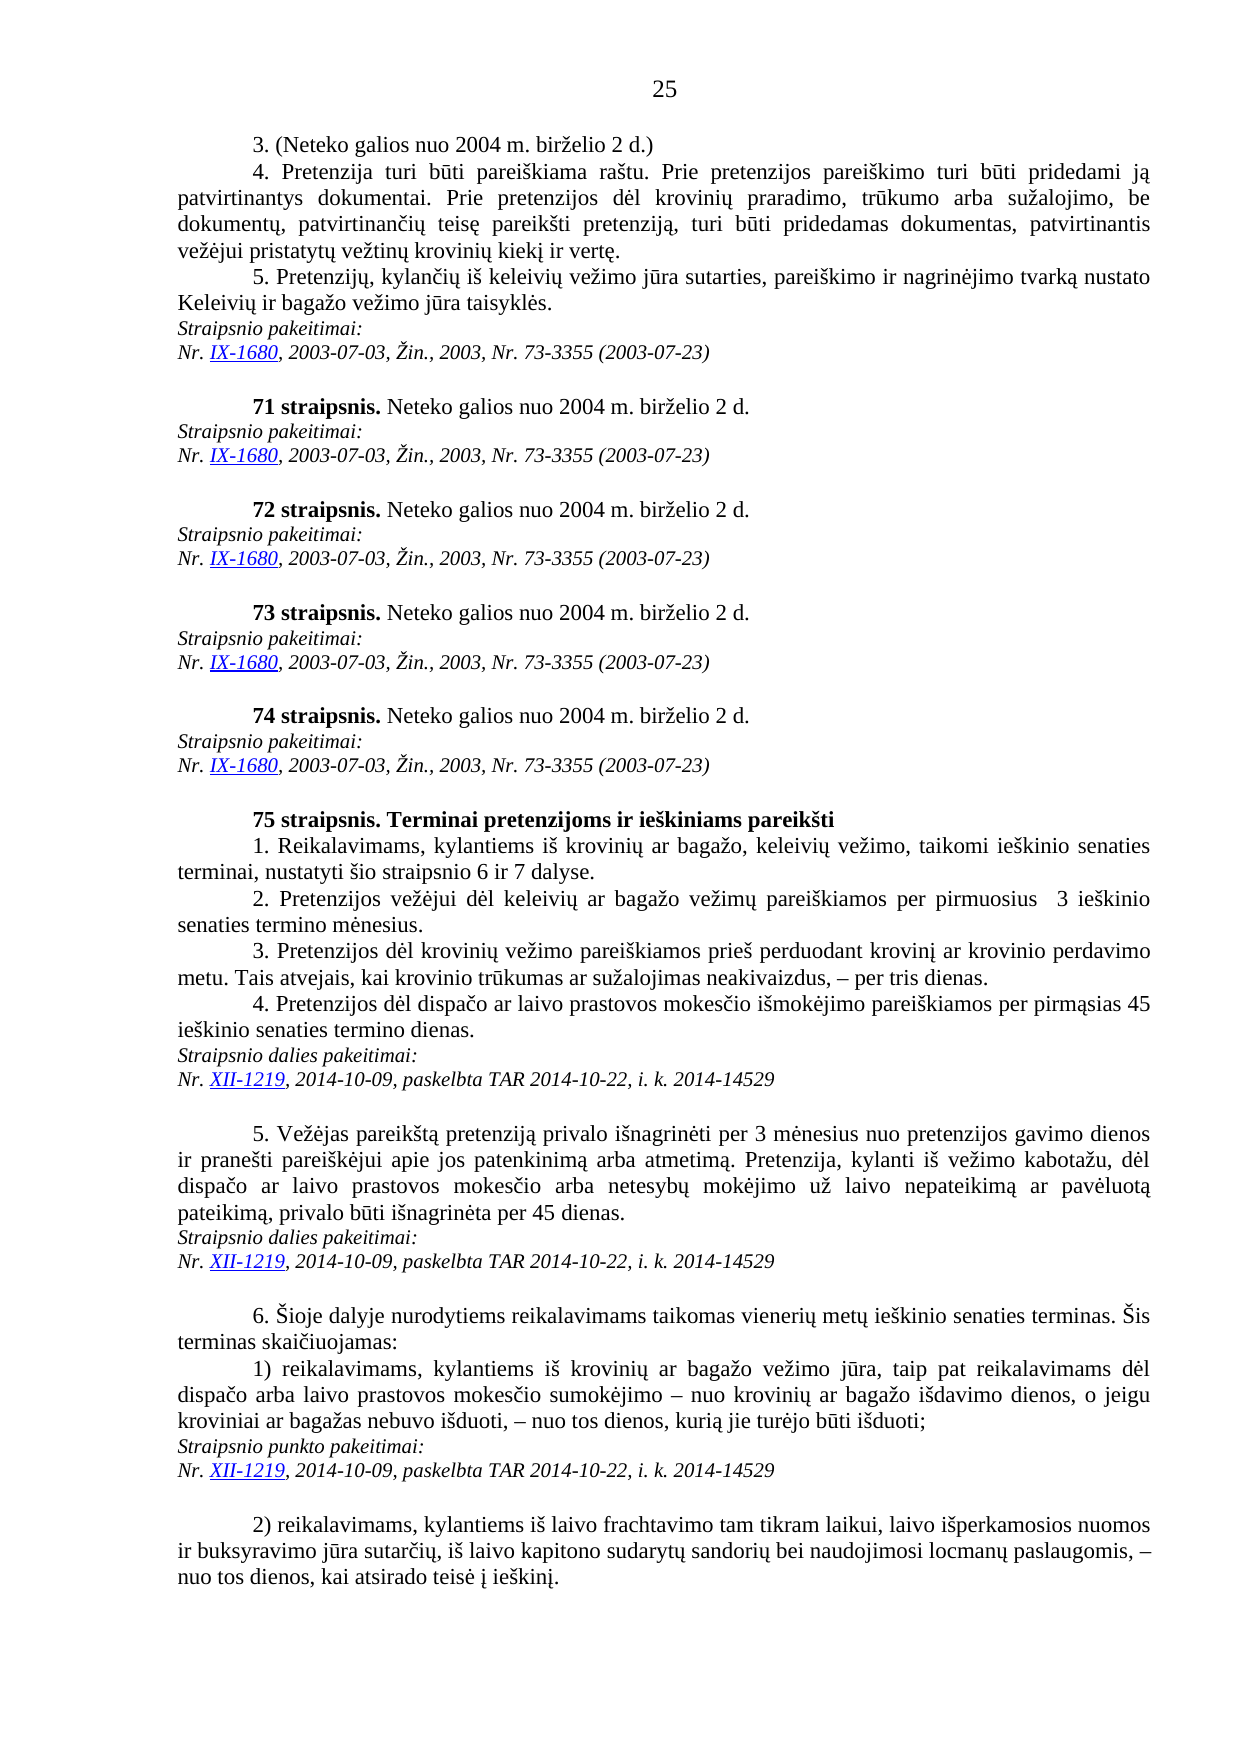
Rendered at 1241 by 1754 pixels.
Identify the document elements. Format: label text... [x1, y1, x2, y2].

text Nr. IX-1680, 2003-07-03, Žin., 2003, Nr. 73-3355 (2003-07-23) [177, 649, 1152, 674]
text Nr. IX-1680, 2003-07-03, Žin., 2003, Nr. 73-3355 (2003-07-23) [177, 443, 1152, 467]
text 73 straipsnis. Neteko galios nuo 2004 m. birželio 2 d. [177, 599, 1152, 626]
text 2) reikalavimams, kylantiems iš laivo frachtavimo tam tikram laikui, laivo išperkamosios nuomos ir buksyravimo jūra sutarčių, iš laivo kapitono sudarytų sandorių bei naudojimosi locmanų paslaugomis, – nuo tos dienos, kai atsirado teisė į ieškinį. [177, 1511, 1152, 1590]
text 1) reikalavimams, kylantiems iš krovinių ar bagažo vežimo jūra, taip pat reikalavimams dėl dispačo arba laivo prastovos mokesčio sumokėjimo – nuo krovinių ar bagažo išdavimo dienos, o jeigu kroviniai ar bagažas nebuvo išduoti, – nuo tos dienos, kurią jie turėjo būti išduoti; [177, 1355, 1152, 1434]
text Nr. IX-1680, 2003-07-03, Žin., 2003, Nr. 73-3355 (2003-07-23) [177, 753, 1152, 777]
text Nr. IX-1680, 2003-07-03, Žin., 2003, Nr. 73-3355 (2003-07-23) [177, 546, 1152, 570]
text 75 straipsnis. Terminai pretenzijoms ir ieškiniams pareikšti [177, 806, 1152, 832]
text 4. Pretenzija turi būti pareiškiama raštu. Prie pretenzijos pareiškimo turi būti pridedami ją patvirtinantys dokumentai. Prie pretenzijos dėl krovinių praradimo, trūkumo arba sužalojimo, be dokumentų, patvirtinančių teisę pareikšti pretenziją, turi būti pridedamas dokumentas, patvirtinantis vežėjui pristatytų vežtinų krovinių kiekį ir vertę. [177, 158, 1152, 263]
text Nr. XII-1219, 2014-10-09, paskelbta TAR 2014-10-22, i. k. 2014-14529 [177, 1067, 1152, 1091]
text Nr. XII-1219, 2014-10-09, paskelbta TAR 2014-10-22, i. k. 2014-14529 [177, 1458, 1152, 1482]
text Straipsnio pakeitimai: [177, 522, 1152, 546]
text 74 straipsnis. Neteko galios nuo 2004 m. birželio 2 d. [177, 702, 1152, 729]
text Straipsnio dalies pakeitimai: [177, 1225, 1152, 1249]
text Straipsnio pakeitimai: [177, 316, 1152, 340]
text Nr. XII-1219, 2014-10-09, paskelbta TAR 2014-10-22, i. k. 2014-14529 [177, 1249, 1152, 1273]
text 1. Reikalavimams, kylantiems iš krovinių ar bagažo, keleivių vežimo, taikomi ieškinio senaties terminai, nustatyti šio straipsnio 6 ir 7 dalyse. [177, 832, 1152, 885]
text 2. Pretenzijos vežėjui dėl keleivių ar bagažo vežimų pareiškiamos per pirmuosius 3 ieškinio senaties termino mėnesius. [177, 885, 1152, 937]
text 5. Pretenzijų, kylančių iš keleivių vežimo jūra sutarties, pareiškimo ir nagrinėjimo tvarką nustato Keleivių ir bagažo vežimo jūra taisyklės. [177, 263, 1152, 316]
text Straipsnio pakeitimai: [177, 626, 1152, 649]
text Straipsnio punkto pakeitimai: [177, 1434, 1152, 1458]
text Straipsnio pakeitimai: [177, 729, 1152, 753]
text 3. Pretenzijos dėl krovinių vežimo pareiškiamos prieš perduodant krovinį ar krovinio perdavimo metu. Tais atvejais, kai krovinio trūkumas ar sužalojimas neakivaizdus, – per tris dienas. [177, 937, 1152, 990]
text Nr. IX-1680, 2003-07-03, Žin., 2003, Nr. 73-3355 (2003-07-23) [177, 340, 1152, 364]
text 4. Pretenzijos dėl dispačo ar laivo prastovos mokesčio išmokėjimo pareiškiamos per pirmąsias 45 ieškinio senaties termino dienas. [177, 990, 1152, 1043]
text Straipsnio dalies pakeitimai: [177, 1043, 1152, 1067]
text 72 straipsnis. Neteko galios nuo 2004 m. birželio 2 d. [177, 496, 1152, 522]
text 3. (Neteko galios nuo 2004 m. birželio 2 d.) [177, 131, 1152, 158]
text 71 straipsnis. Neteko galios nuo 2004 m. birželio 2 d. [177, 393, 1152, 419]
text Straipsnio pakeitimai: [177, 419, 1152, 443]
text 5. Vežėjas pareikštą pretenziją privalo išnagrinėti per 3 mėnesius nuo pretenzijos gavimo dienos ir pranešti pareiškėjui apie jos patenkinimą arba atmetimą. Pretenzija, kylanti iš vežimo kabotažu, dėl dispačo ar laivo prastovos mokesčio arba netesybų mokėjimo už laivo nepateikimą ar pavėluotą pateikimą, privalo būti išnagrinėta per 45 dienas. [177, 1120, 1152, 1225]
text 6. Šioje dalyje nurodytiems reikalavimams taikomas vienerių metų ieškinio senaties terminas. Šis terminas skaičiuojamas: [177, 1302, 1152, 1355]
